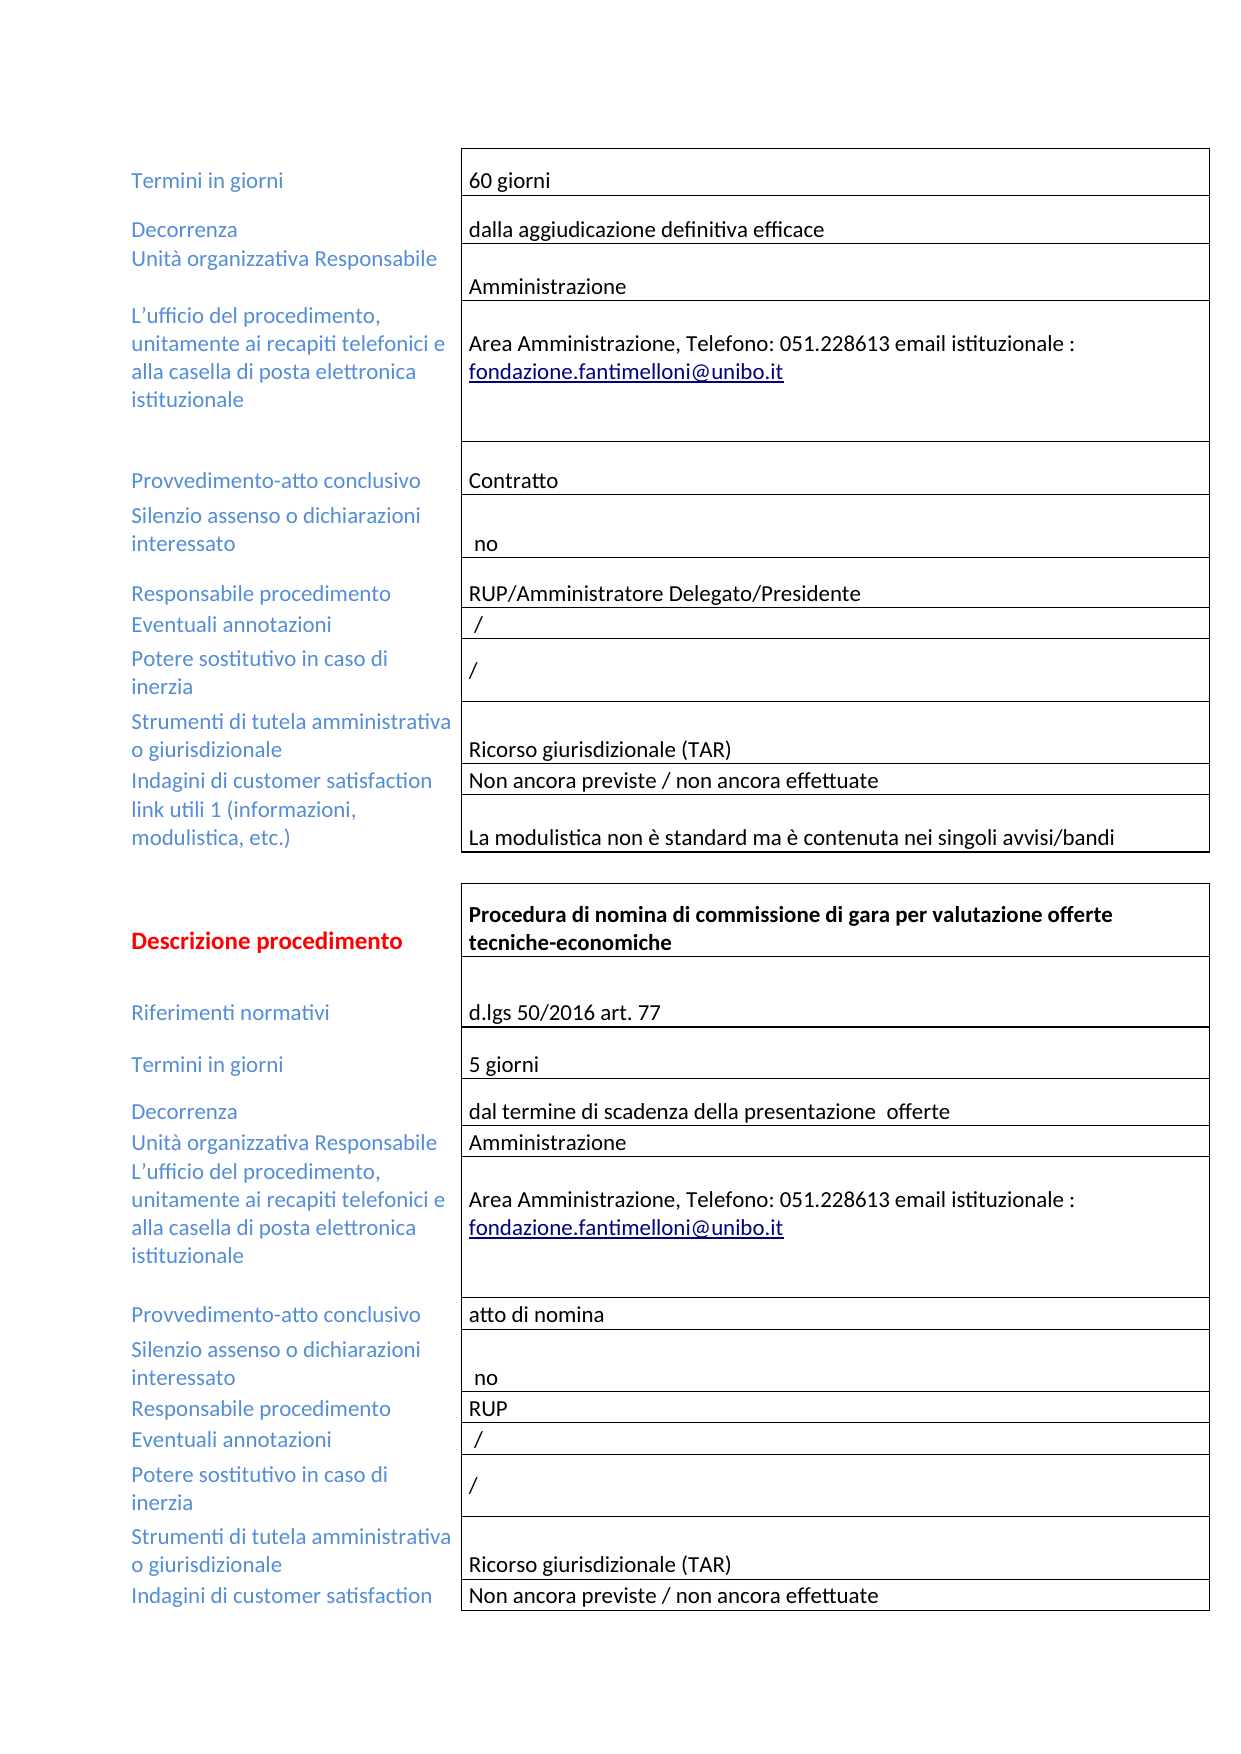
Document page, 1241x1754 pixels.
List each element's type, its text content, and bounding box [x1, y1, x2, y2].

table_cell Responsabile procedimento [124, 557, 461, 607]
table_cell / [462, 639, 1209, 701]
table_cell Riferimenti normativi [124, 956, 461, 1026]
table_cell Indagini di customer satisfaction [124, 1579, 461, 1610]
table_cell 5 giorni [462, 1028, 1209, 1078]
table_cell Amministrazione [462, 244, 1209, 300]
table_cell Ricorso giurisdizionale (TAR) [462, 1517, 1209, 1578]
table_cell RUP [462, 1392, 1209, 1422]
table_cell Area Amministrazione, Telefono: 051.228613 email istituzionale : fondazione.fantimelloni@unibo.it [462, 301, 1209, 441]
table_cell dalla aggiudicazione definitiva efficace [462, 196, 1209, 243]
table_cell La modulistica non è standard ma è contenuta nei singoli avvisi/bandi [462, 795, 1209, 851]
table_cell Procedura di nomina di commissione di gara per valutazione offerte tecniche-economiche [462, 884, 1209, 956]
table_cell Unità organizzativa Responsabile [124, 1125, 461, 1156]
table_cell Decorrenza [124, 195, 461, 243]
table_cell Eventuali annotazioni [124, 1422, 461, 1453]
table_cell Descrizione procedimento [124, 883, 461, 956]
table_cell / [462, 1423, 1209, 1453]
table_cell [461, 853, 1209, 883]
table_cell RUP/Amministratore Delegato/Presidente [462, 558, 1209, 607]
table_cell / [462, 608, 1209, 638]
table_cell dal termine di scadenza della presentazione offerte [462, 1079, 1209, 1125]
table_cell Amministrazione [462, 1126, 1209, 1156]
table_cell L’ufficio del procedimento, unitamente ai recapiti telefonici e alla casella di posta elettronica istituzionale [124, 1156, 461, 1297]
table_cell / [462, 1455, 1209, 1516]
table_cell Provvedimento-atto conclusivo [124, 1297, 461, 1328]
table_cell Indagini di customer satisfaction [124, 763, 461, 794]
table_cell no [462, 495, 1209, 557]
table_cell link utili 1 (informazioni, modulistica, etc.) [124, 794, 461, 851]
table_cell Non ancora previste / non ancora effettuate [462, 764, 1209, 794]
table_cell [124, 851, 461, 883]
table_cell Strumenti di tutela amministrativa o giurisdizionale [124, 1516, 461, 1578]
table_cell Potere sostitutivo in caso di inerzia [124, 1454, 461, 1516]
table_cell Eventuali annotazioni [124, 607, 461, 638]
table_cell Termini in giorni [124, 148, 461, 194]
table_cell no [462, 1330, 1209, 1391]
table_cell atto di nomina [462, 1298, 1209, 1328]
table_cell Provvedimento-atto conclusivo [124, 441, 461, 494]
table_cell 60 giorni [462, 149, 1209, 194]
table_cell Unità organizzativa Responsabile [124, 243, 461, 300]
table_cell Contratto [462, 442, 1209, 494]
table_cell Non ancora previste / non ancora effettuate [462, 1580, 1209, 1610]
table_cell Decorrenza [124, 1078, 461, 1125]
table_cell Potere sostitutivo in caso di inerzia [124, 638, 461, 701]
table_cell Termini in giorni [124, 1026, 461, 1078]
table_cell Area Amministrazione, Telefono: 051.228613 email istituzionale : fondazione.fantimelloni@unibo.it [462, 1157, 1209, 1297]
table_cell Ricorso giurisdizionale (TAR) [462, 702, 1209, 763]
table_cell Silenzio assenso o dichiarazioni interessato [124, 1329, 461, 1391]
table_cell Strumenti di tutela amministrativa o giurisdizionale [124, 701, 461, 763]
table_cell d.lgs 50/2016 art. 77 [462, 957, 1209, 1026]
table_cell Silenzio assenso o dichiarazioni interessato [124, 494, 461, 557]
table_cell Responsabile procedimento [124, 1391, 461, 1422]
table_cell L’ufficio del procedimento, unitamente ai recapiti telefonici e alla casella di posta elettronica istituzionale [124, 300, 461, 441]
